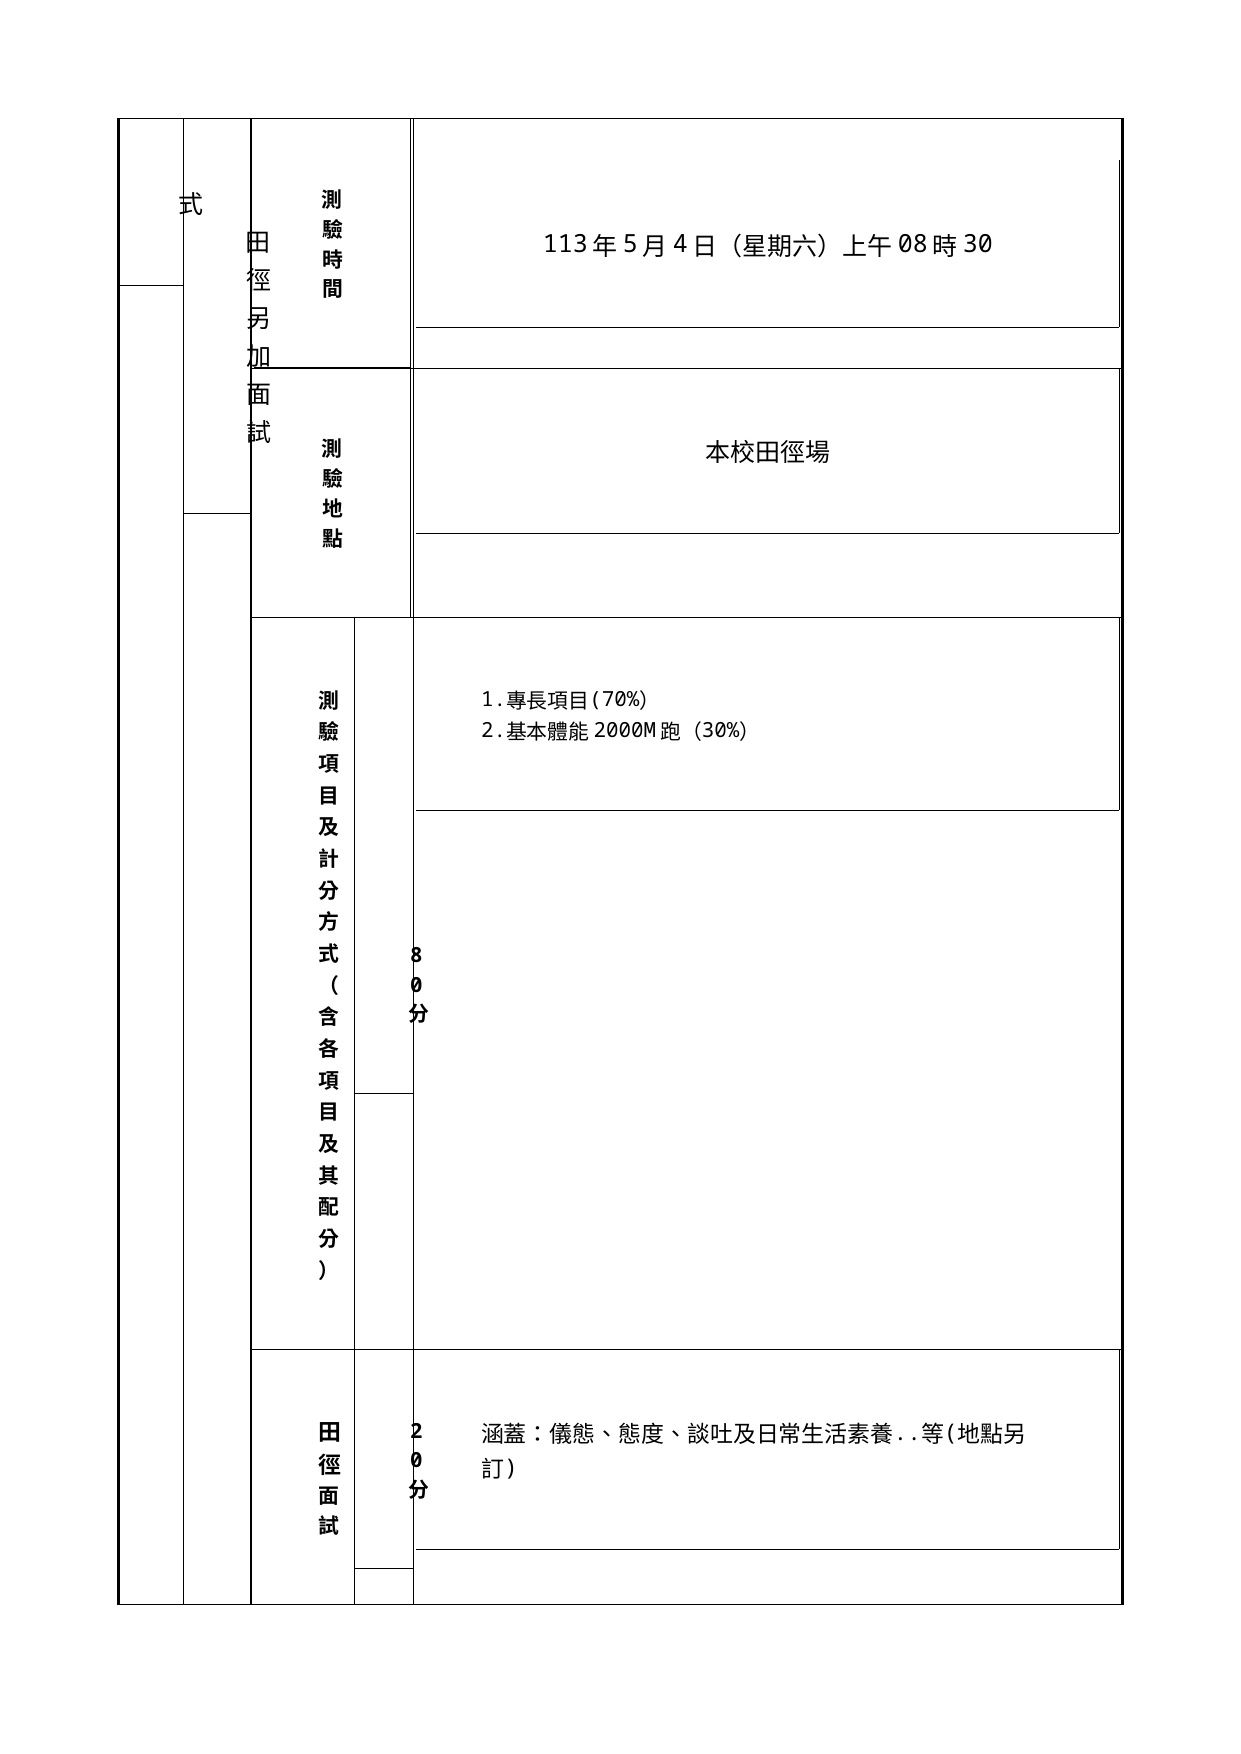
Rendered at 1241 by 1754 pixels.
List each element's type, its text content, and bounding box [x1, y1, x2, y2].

table_cell 80分 [355, 618, 413, 1093]
table_cell 涵蓋：儀態、態度、談吐及日常生活素養..等(地點另訂) [414, 1350, 1121, 1604]
table_cell 術科 測驗 田徑另加面試 [184, 514, 250, 1604]
table_cell 測驗項目及計分方式（含各項目及其配分） [252, 618, 354, 1349]
table_cell 20分 [355, 1350, 413, 1568]
table_cell 1.專長項目(70%） 2.基本體能2000M跑（30%） [414, 618, 1121, 1349]
table_cell 測驗地點 [252, 369, 410, 617]
table_cell 田徑面試 [252, 1350, 354, 1604]
table_cell 測驗時間 [252, 119, 410, 367]
table_cell 20分 [355, 1569, 413, 1604]
table_cell 本校田徑場 [414, 369, 1121, 617]
table_cell 術科 測驗 田徑另加面試 [184, 119, 250, 513]
table_cell 甄選 方式 [120, 119, 183, 285]
table_cell 80分 [355, 1094, 413, 1349]
table_cell 甄選 方式 [120, 286, 183, 1604]
table_cell 113年5月4日（星期六）上午08時30 [414, 119, 1121, 367]
